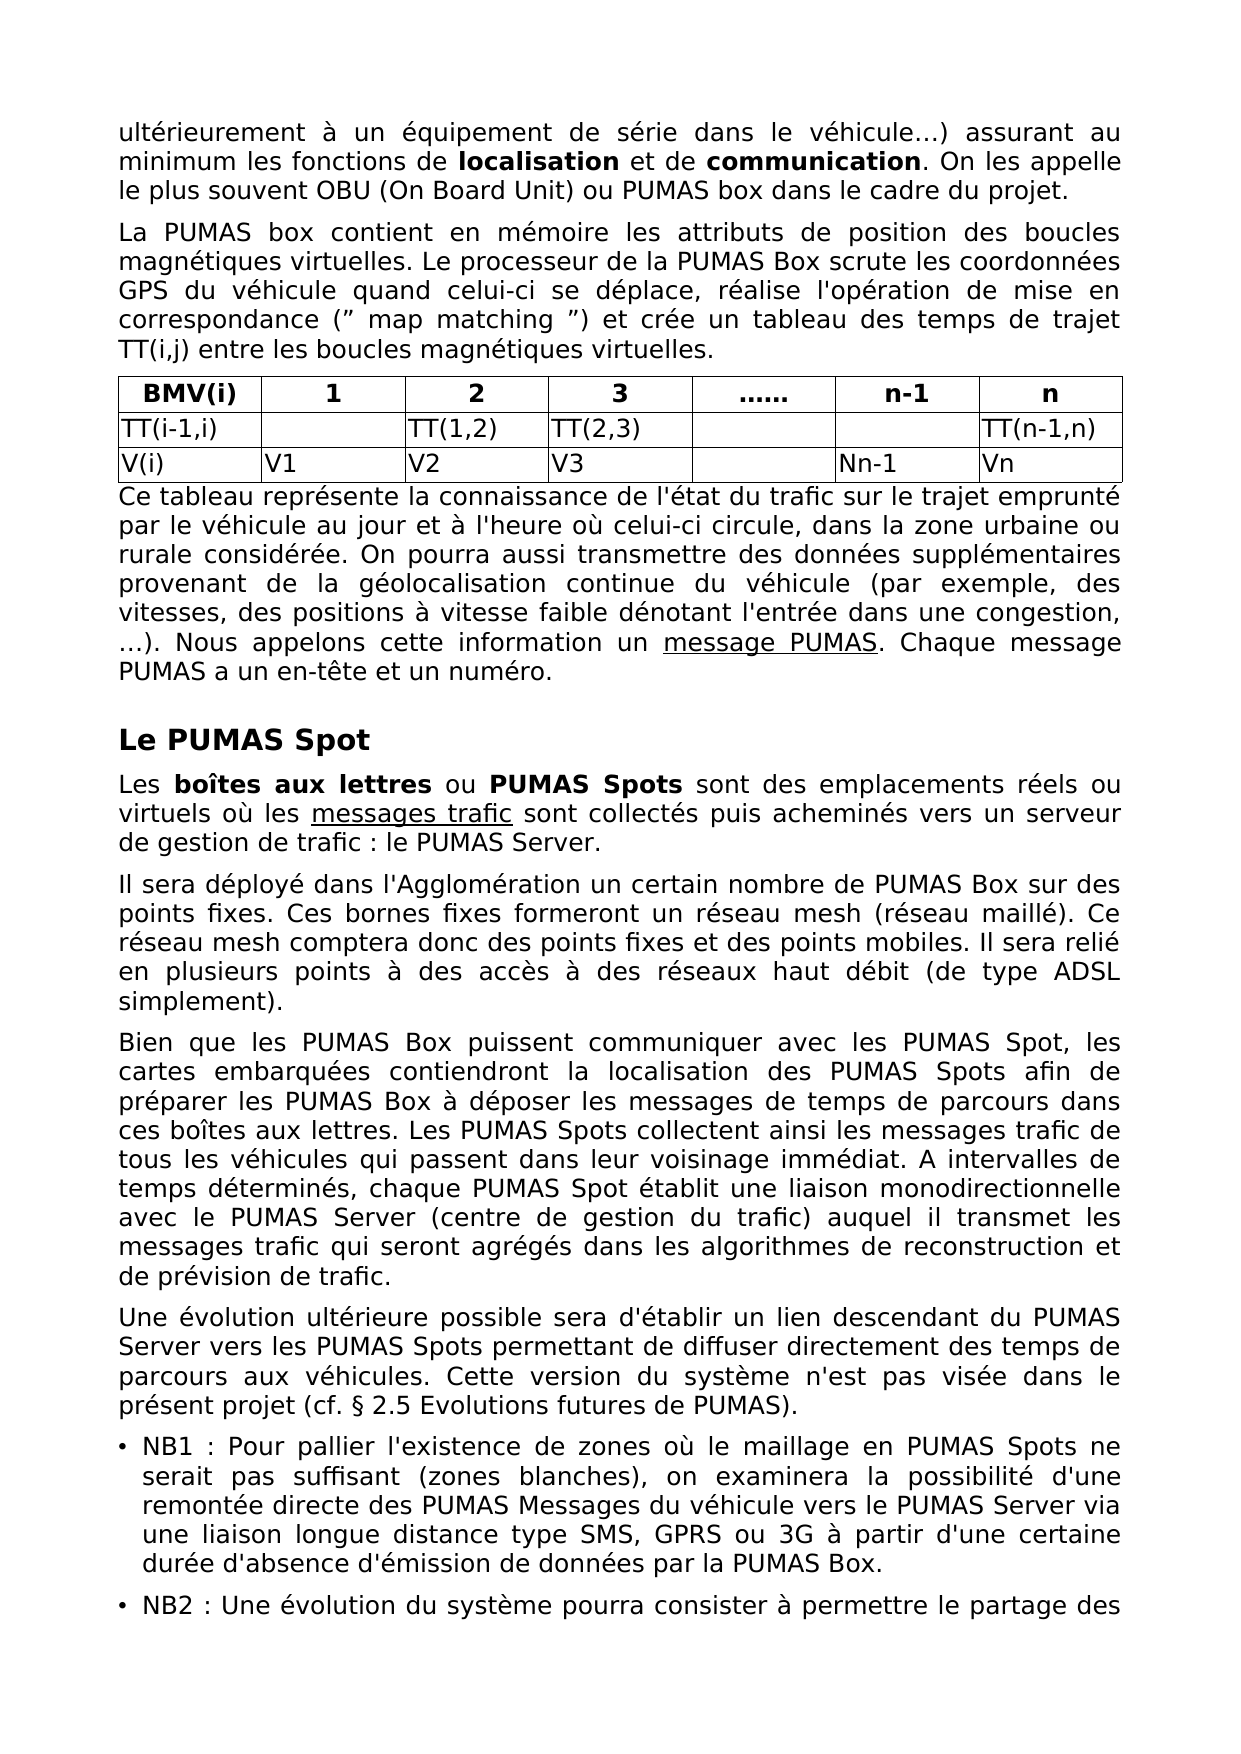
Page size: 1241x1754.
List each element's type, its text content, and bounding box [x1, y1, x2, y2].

text Il sera déployé dans l'Agglomération un certain nombre de PUMAS Box sur des points fixes. Ces bornes fixes formeront un réseau mesh (réseau maillé). Ce réseau mesh comptera donc des points fixes et des points mobiles. Il sera relié en plusieurs points à des accès à des réseaux haut débit (de type ADSL simplement). [118, 870, 1122, 1016]
text ultérieurement à un équipement de série dans le véhicule…) assurant au minimum les fonctions de localisation et de communication. On les appelle le plus souvent OBU (On Board Unit) ou PUMAS box dans le cadre du projet. [118, 118, 1122, 206]
table_cell [836, 413, 979, 447]
table_cell Vn [980, 448, 1122, 482]
text Une évolution ultérieure possible sera d'établir un lien descendant du PUMAS Server vers les PUMAS Spots permettant de diffuser directement des temps de parcours aux véhicules. Cette version du système n'est pas visée dans le présent projet (cf. § 2.5 Evolutions futures de PUMAS). [118, 1303, 1122, 1420]
table_cell TT(1,2) [406, 413, 548, 447]
table_cell Nn-1 [836, 448, 979, 482]
text Les boîtes aux lettres ou PUMAS Spots sont des emplacements réels ou virtuels où les messages trafic sont collectés puis acheminés vers un serveur de gestion de trafic : le PUMAS Server. [118, 770, 1122, 857]
table_cell TT(n-1,n) [980, 413, 1122, 447]
list NB1 : Pour pallier l'existence de zones où le maillage en PUMAS Spots ne serait pas suffisant (zones blanches), on examinera la possibilité d'une remontée directe des PUMAS Messages du véhicule vers le PUMAS Server via une liaison longue distance type SMS, GPRS ou 3G à partir d'une certaine durée d'absence d'émission de données par la PUMAS Box. [118, 1432, 1122, 1578]
table_header n-1 [836, 377, 979, 412]
table_header 3 [549, 377, 692, 412]
table_header 2 [406, 377, 548, 412]
table_cell [693, 448, 835, 482]
text Bien que les PUMAS Box puissent communiquer avec les PUMAS Spot, les cartes embarquées contiendront la localisation des PUMAS Spots afin de préparer les PUMAS Box à déposer les messages de temps de parcours dans ces boîtes aux lettres. Les PUMAS Spots collectent ainsi les messages trafic de tous les véhicules qui passent dans leur voisinage immédiat. A intervalles de temps déterminés, chaque PUMAS Spot établit une liaison monodirectionnelle avec le PUMAS Server (centre de gestion du trafic) auquel il transmet les messages trafic qui seront agrégés dans les algorithmes de reconstruction et de prévision de trafic. [118, 1028, 1122, 1291]
table_cell [693, 413, 835, 447]
table_cell TT(2,3) [549, 413, 692, 447]
table_cell V2 [406, 448, 548, 482]
table_cell [262, 413, 405, 447]
table_cell V1 [262, 448, 405, 482]
subtitle Le PUMAS Spot [118, 723, 1122, 757]
list NB2 : Une évolution du système pourra consister à permettre le partage des [118, 1591, 1122, 1620]
table_cell V3 [549, 448, 692, 482]
text La PUMAS box contient en mémoire les attributs de position des boucles magnétiques virtuelles. Le processeur de la PUMAS Box scrute les coordonnées GPS du véhicule quand celui-ci se déplace, réalise l'opération de mise en correspondance (” map matching ”) et crée un tableau des temps de trajet TT(i,j) entre les boucles magnétiques virtuelles. [118, 218, 1122, 364]
table_header 1 [262, 377, 405, 412]
table_cell V(i) [119, 448, 261, 482]
table_header n [980, 377, 1122, 412]
table_header …… [693, 377, 835, 412]
text Ce tableau représente la connaissance de l'état du trafic sur le trajet emprunté par le véhicule au jour et à l'heure où celui-ci circule, dans la zone urbaine ou rurale considérée. On pourra aussi transmettre des données supplémentaires provenant de la géolocalisation continue du véhicule (par exemple, des vitesses, des positions à vitesse faible dénotant l'entrée dans une congestion, …). Nous appelons cette information un message PUMAS. Chaque message PUMAS a un en-tête et un numéro. [118, 483, 1122, 686]
table_header BMV(i) [119, 377, 261, 412]
table_cell TT(i-1,i) [119, 413, 261, 447]
